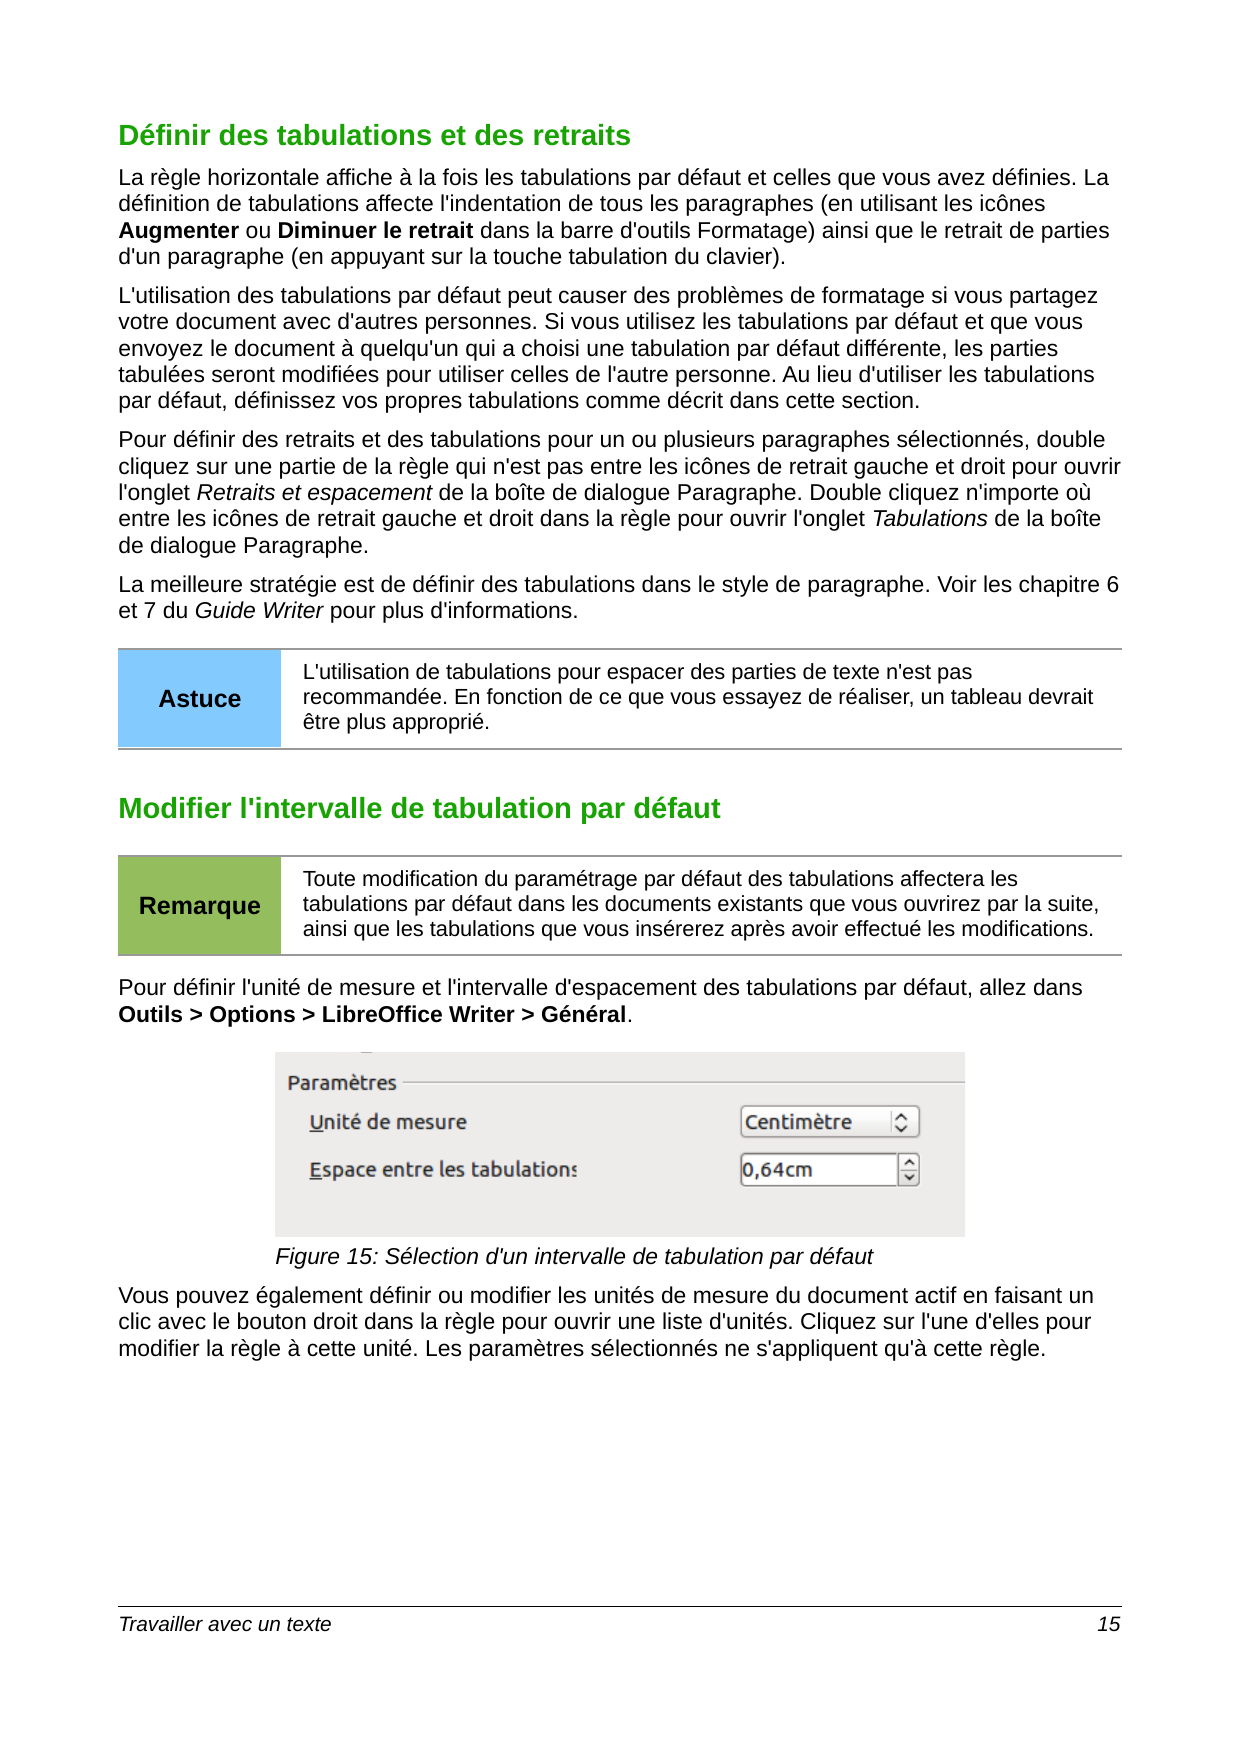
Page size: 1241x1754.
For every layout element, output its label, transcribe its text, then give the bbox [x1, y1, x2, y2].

text Pour définir des retraits et des tabulations pour un ou plusieurs paragraphes sélectionnés, double cliquez sur une partie de la règle qui n'est pas entre les icônes de retrait gauche et droit pour ouvrir l'onglet Retraits et espacement de la boîte de dialogue Paragraphe. Double cliquez n'importe où entre les icônes de retrait gauche et droit dans la règle pour ouvrir l'onglet Tabulations de la boîte de dialogue Paragraphe. [118, 426, 1122, 558]
subtitle Définir des tabulations et des retraits [118, 118, 1122, 152]
text Pour définir l'unité de mesure et l'intervalle d'espacement des tabulations par défaut, allez dans Outils > Options > LibreOffice Writer > Général. [118, 974, 1122, 1027]
text L'utilisation des tabulations par défaut peut causer des problèmes de formatage si vous partagez votre document avec d'autres personnes. Si vous utilisez les tabulations par défaut et que vous envoyez le document à quelqu'un qui a choisi une tabulation par défaut différente, les parties tabulées seront modifiées pour utiliser celles de l'autre personne. Au lieu d'utiliser les tabulations par défaut, définissez vos propres tabulations comme décrit dans cette section. [118, 282, 1122, 414]
table_header Remarque [118, 857, 281, 954]
picture [275, 1052, 966, 1237]
text Vous pouvez également définir ou modifier les unités de mesure du document actif en faisant un clic avec le bouton droit dans la règle pour ouvrir une liste d'unités. Cliquez sur l'une d'elles pour modifier la règle à cette unité. Les paramètres sélectionnés ne s'appliquent qu'à cette règle. [118, 1282, 1122, 1361]
table_header Toute modification du paramétrage par défaut des tabulations affectera les tabulations par défaut dans les documents existants que vous ouvrirez par la suite, ainsi que les tabulations que vous insérerez après avoir effectué les modifications. [281, 857, 1122, 954]
text La meilleure stratégie est de définir des tabulations dans le style de paragraphe. Voir les chapitre 6 et 7 du Guide Writer pour plus d'informations. [118, 571, 1122, 623]
text La règle horizontale affiche à la fois les tabulations par défaut et celles que vous avez définies. La définition de tabulations affecte l'indentation de tous les paragraphes (en utilisant les icônes Augmenter ou Diminuer le retrait dans la barre d'outils Formatage) ainsi que le retrait de parties d'un paragraphe (en appuyant sur la touche tabulation du clavier). [118, 164, 1122, 269]
table_header Astuce [118, 650, 281, 747]
subtitle Modifier l'intervalle de tabulation par défaut [118, 791, 1122, 824]
text Figure 15: Sélection d'un intervalle de tabulation par défaut [275, 1243, 965, 1269]
table_header L'utilisation de tabulations pour espacer des parties de texte n'est pas recommandée. En fonction de ce que vous essayez de réaliser, un tableau devrait être plus approprié. [281, 650, 1122, 747]
